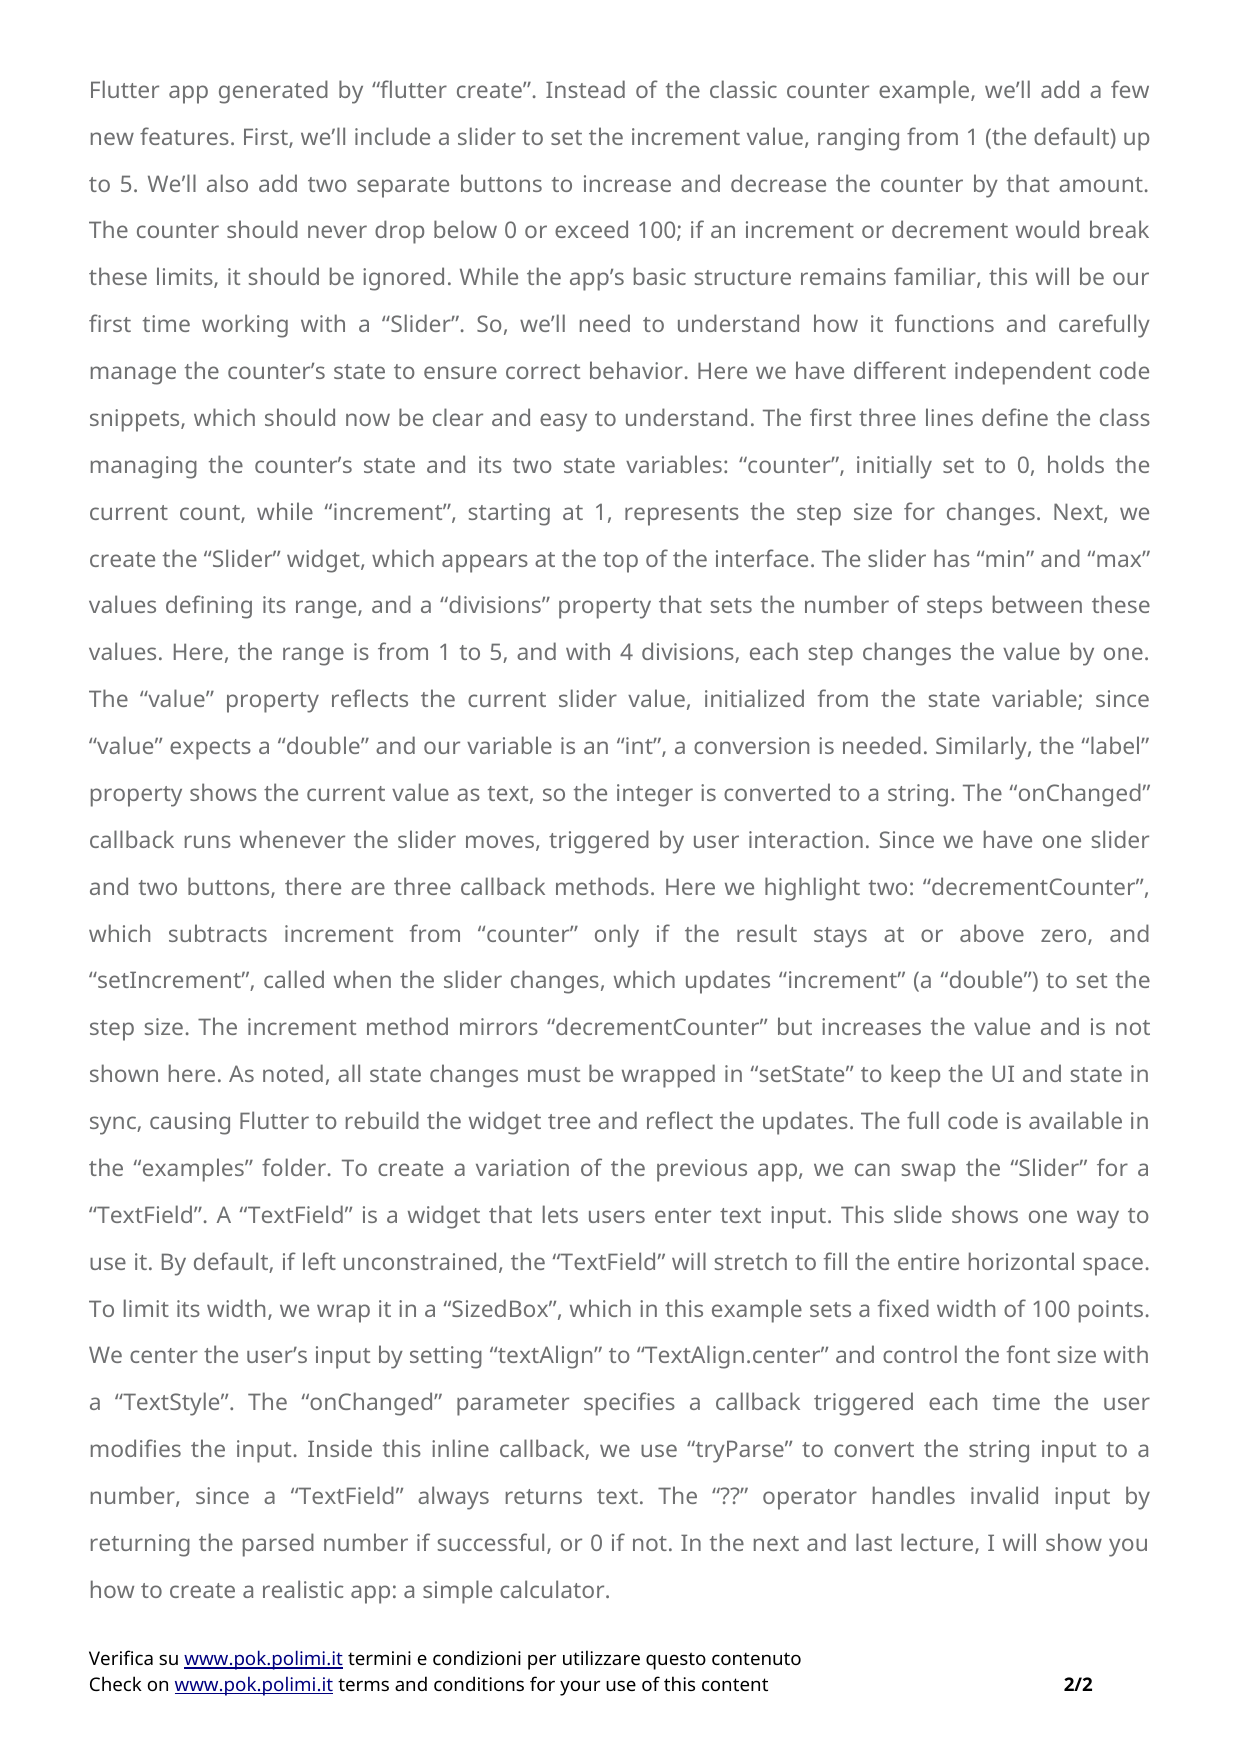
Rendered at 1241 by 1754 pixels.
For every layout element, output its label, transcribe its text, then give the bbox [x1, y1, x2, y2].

text Flutter app generated by “flutter create”. Instead of the classic counter example, we’ll add a few new features. First, we’ll include a slider to set the increment value, ranging from 1 (the default) up to 5. We’ll also add two separate buttons to increase and decrease the counter by that amount. The counter should never drop below 0 or exceed 100; if an increment or decrement would break these limits, it should be ignored. While the app’s basic structure remains familiar, this will be our first time working with a “Slider”. So, we’ll need to understand how it functions and carefully manage the counter’s state to ensure correct behavior. Here we have different independent code snippets, which should now be clear and easy to understand. The first three lines define the class managing the counter’s state and its two state variables: “counter”, initially set to 0, holds the current count, while “increment”, starting at 1, represents the step size for changes. Next, we create the “Slider” widget, which appears at the top of the interface. The slider has “min” and “max” values defining its range, and a “divisions” property that sets the number of steps between these values. Here, the range is from 1 to 5, and with 4 divisions, each step changes the value by one. The “value” property reflects the current slider value, initialized from the state variable; since “value” expects a “double” and our variable is an “int”, a conversion is needed. Similarly, the “label” property shows the current value as text, so the integer is converted to a string. The “onChanged” callback runs whenever the slider moves, triggered by user interaction. Since we have one slider and two buttons, there are three callback methods. Here we highlight two: “decrementCounter”, which subtracts increment from “counter” only if the result stays at or above zero, and “setIncrement”, called when the slider changes, which updates “increment” (a “double”) to set the step size. The increment method mirrors “decrementCounter” but increases the value and is not shown here. As noted, all state changes must be wrapped in “setState” to keep the UI and state in sync, causing Flutter to rebuild the widget tree and reflect the updates. The full code is available in the “examples” folder. To create a variation of the previous app, we can swap the “Slider” for a “TextField”. A “TextField” is a widget that lets users enter text input. This slide shows one way to use it. By default, if left unconstrained, the “TextField” will stretch to fill the entire horizontal space. To limit its width, we wrap it in a “SizedBox”, which in this example sets a fixed width of 100 points. We center the user’s input by setting “textAlign” to “TextAlign.center” and control the font size with a “TextStyle”. The “onChanged” parameter specifies a callback triggered each time the user modifies the input. Inside this inline callback, we use “tryParse” to convert the string input to a number, since a “TextField” always returns text. The “??” operator handles invalid input by returning the parsed number if successful, or 0 if not. In the next and last lecture, I will show you how to create a realistic app: a simple calculator. [89, 74, 1152, 1605]
